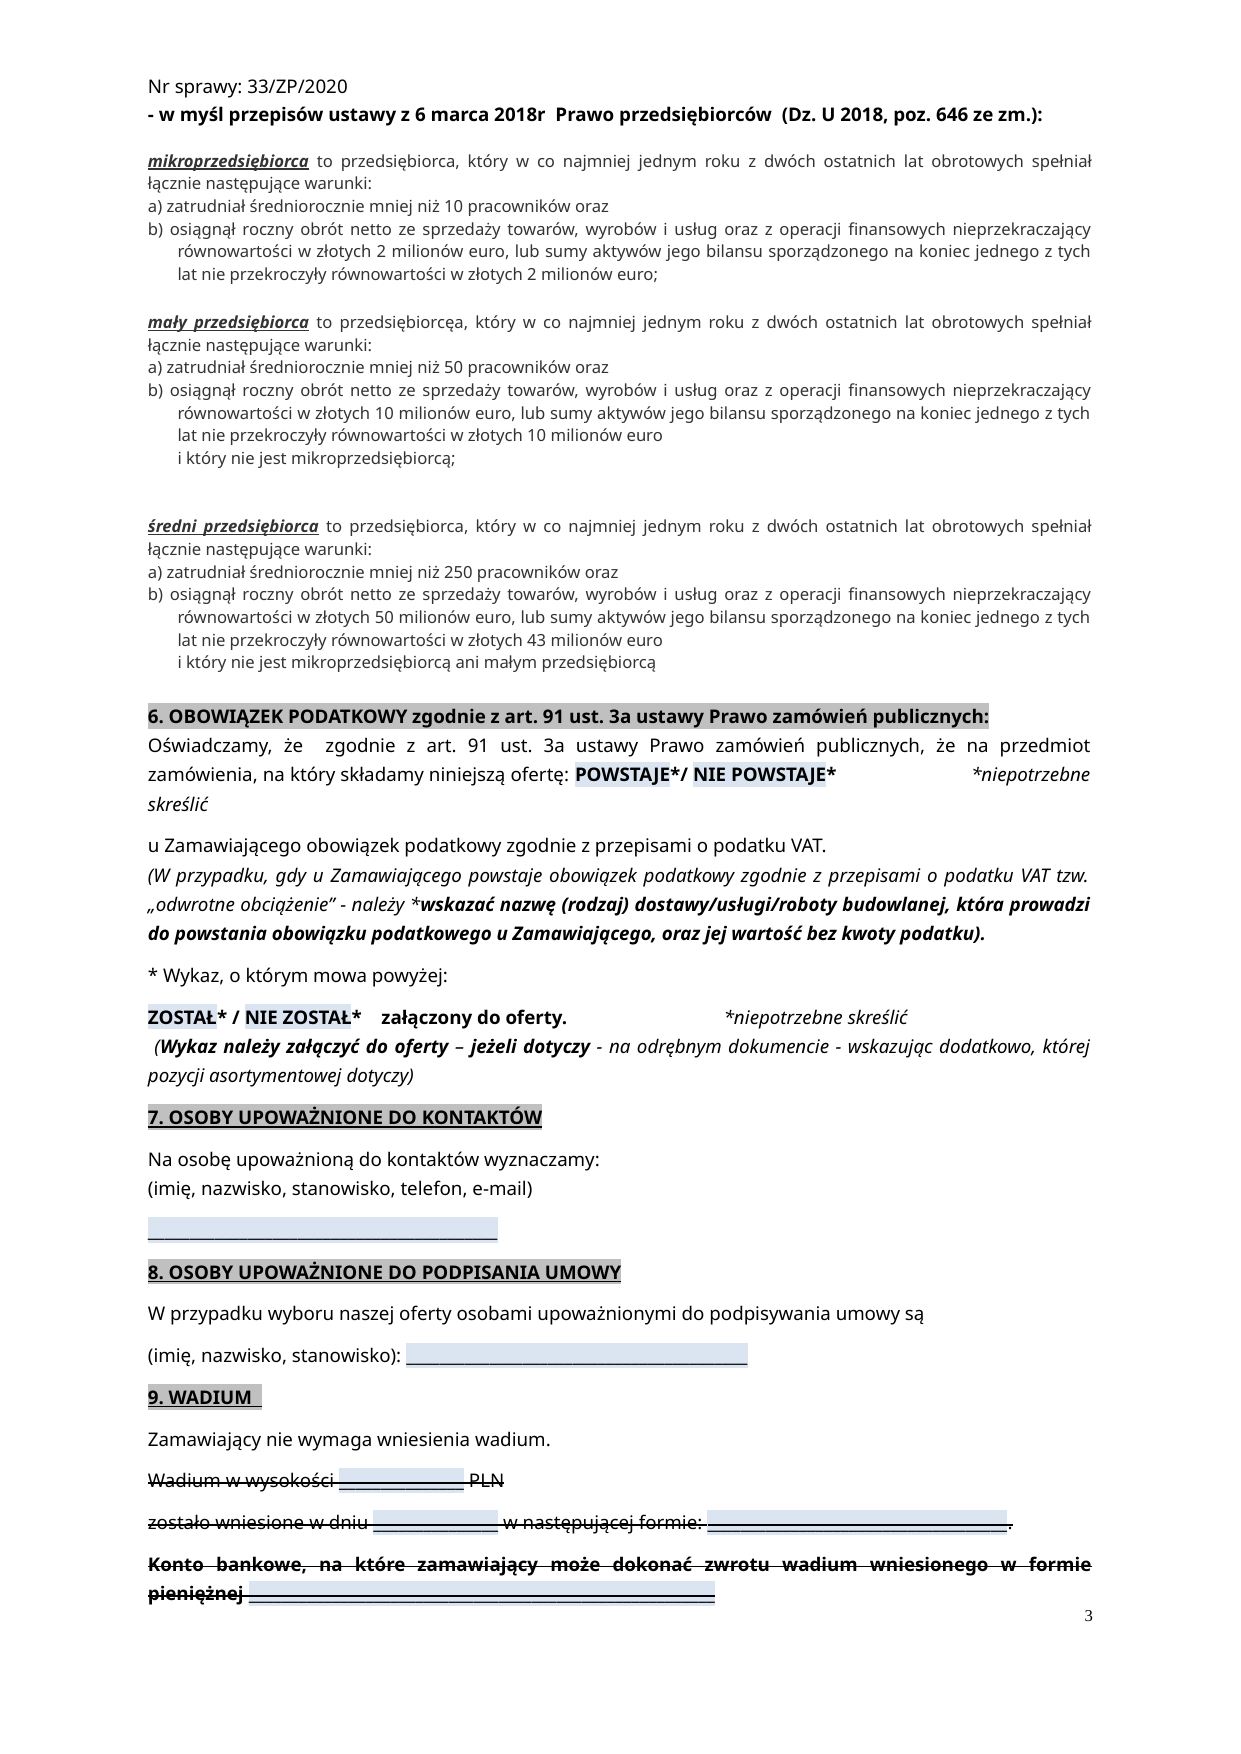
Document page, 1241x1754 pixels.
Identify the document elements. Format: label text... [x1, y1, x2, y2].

text ZOSTAŁ* / NIE ZOSTAŁ* załączony do oferty. *niepotrzebne skreślić [148, 1004, 1092, 1029]
text (imię, nazwisko, stanowisko, telefon, e-mail) [148, 1175, 1092, 1201]
list Oświadczamy, że zgodnie z art. 91 ust. 3a ustawy Prawo zamówień publicznych, że na przedmiot zamówienia, na który składamy niniejszą ofertę: POWSTAJE*/ NIE POWSTAJE* *niepotrzebne skreślić [148, 732, 1092, 816]
text b) osiągnął roczny obrót netto ze sprzedaży towarów, wyrobów i usług oraz z operacji finansowych nieprzekraczający równowartości w złotych 2 milionów euro, lub sumy aktywów jego bilansu sporządzonego na koniec jednego z tych lat nie przekroczyły równowartości w złotych 2 milionów euro; [148, 217, 1092, 286]
text Konto bankowe, na które zamawiający może dokonać zwrotu wadium wniesionego w formie pieniężnej ________________________________________________________ [148, 1551, 1092, 1566]
text (Wykaz należy załączyć do oferty – jeżeli dotyczy - na odrębnym dokumencie - wskazując dodatkowo, której pozycji asortymentowej dotyczy) [148, 1033, 1092, 1088]
text (imię, nazwisko, stanowisko): _________________________________________ [148, 1342, 1092, 1368]
text Konto bankowe, na które zamawiający może dokonać zwrotu wadium wniesionego w formie pieniężnej ________________________________________________________ [148, 1567, 1092, 1606]
text zostało wniesione w dniu _______________ w następującej formie: ____________________________________. [148, 1509, 1092, 1535]
text - w myśl przepisów ustawy z 6 marca 2018r Prawo przedsiębiorców (Dz. U 2018, poz. 646 ze zm.): [148, 101, 1092, 127]
text 9. WADIUM [148, 1384, 1092, 1410]
text 8. OSOBY UPOWAŻNIONE DO PODPISANIA UMOWY [148, 1259, 1092, 1284]
text Zamawiający nie wymaga wniesienia wadium. [148, 1426, 1092, 1452]
text 6. OBOWIĄZEK PODATKOWY zgodnie z art. 91 ust. 3a ustawy Prawo zamówień publicznych: [148, 703, 1092, 729]
text W przypadku wyboru naszej oferty osobami upoważnionymi do podpisywania umowy są [148, 1301, 1092, 1326]
text a) zatrudniał średniorocznie mniej niż 250 pracowników oraz [148, 560, 1092, 583]
list u Zamawiającego obowiązek podatkowy zgodnie z przepisami o podatku VAT. [148, 833, 1092, 858]
text i który nie jest mikroprzedsiębiorcą; [177, 447, 1092, 469]
text i który nie jest mikroprzedsiębiorcą ani małym przedsiębiorcą [177, 651, 1092, 674]
text a) zatrudniał średniorocznie mniej niż 10 pracowników oraz [148, 195, 1092, 217]
text Wadium w wysokości _______________ PLN [148, 1468, 1092, 1493]
text b) osiągnął roczny obrót netto ze sprzedaży towarów, wyrobów i usług oraz z operacji finansowych nieprzekraczający równowartości w złotych 10 milionów euro, lub sumy aktywów jego bilansu sporządzonego na koniec jednego z tych lat nie przekroczyły równowartości w złotych 10 milionów euro [148, 379, 1092, 447]
text Na osobę upoważnioną do kontaktów wyznaczamy: [148, 1146, 1092, 1172]
text średni przedsiębiorca to przedsiębiorca, który w co najmniej jednym roku z dwóch ostatnich lat obrotowych spełniał łącznie następujące warunki: [148, 515, 1092, 560]
text a) zatrudniał średniorocznie mniej niż 50 pracowników oraz [148, 356, 1092, 379]
text b) osiągnął roczny obrót netto ze sprzedaży towarów, wyrobów i usług oraz z operacji finansowych nieprzekraczający równowartości w złotych 50 milionów euro, lub sumy aktywów jego bilansu sporządzonego na koniec jednego z tych lat nie przekroczyły równowartości w złotych 43 milionów euro [148, 583, 1092, 651]
text __________________________________________ [148, 1217, 1092, 1243]
list * Wykaz, o którym mowa powyżej: [148, 962, 1092, 988]
text 7. OSOBY UPOWAŻNIONE DO KONTAKTÓW [148, 1104, 1092, 1130]
text mikroprzedsiębiorca to przedsiębiorca, który w co najmniej jednym roku z dwóch ostatnich lat obrotowych spełniał łącznie następujące warunki: [148, 149, 1092, 195]
text mały przedsiębiorca to przedsiębiorcęa, który w co najmniej jednym roku z dwóch ostatnich lat obrotowych spełniał łącznie następujące warunki: [148, 311, 1092, 356]
list (W przypadku, gdy u Zamawiającego powstaje obowiązek podatkowy zgodnie z przepisami o podatku VAT tzw. „odwrotne obciążenie” - należy *wskazać nazwę (rodzaj) dostawy/usługi/roboty budowlanej, która prowadzi do powstania obowiązku podatkowego u Zamawiającego, oraz jej wartość bez kwoty podatku). [148, 862, 1092, 946]
